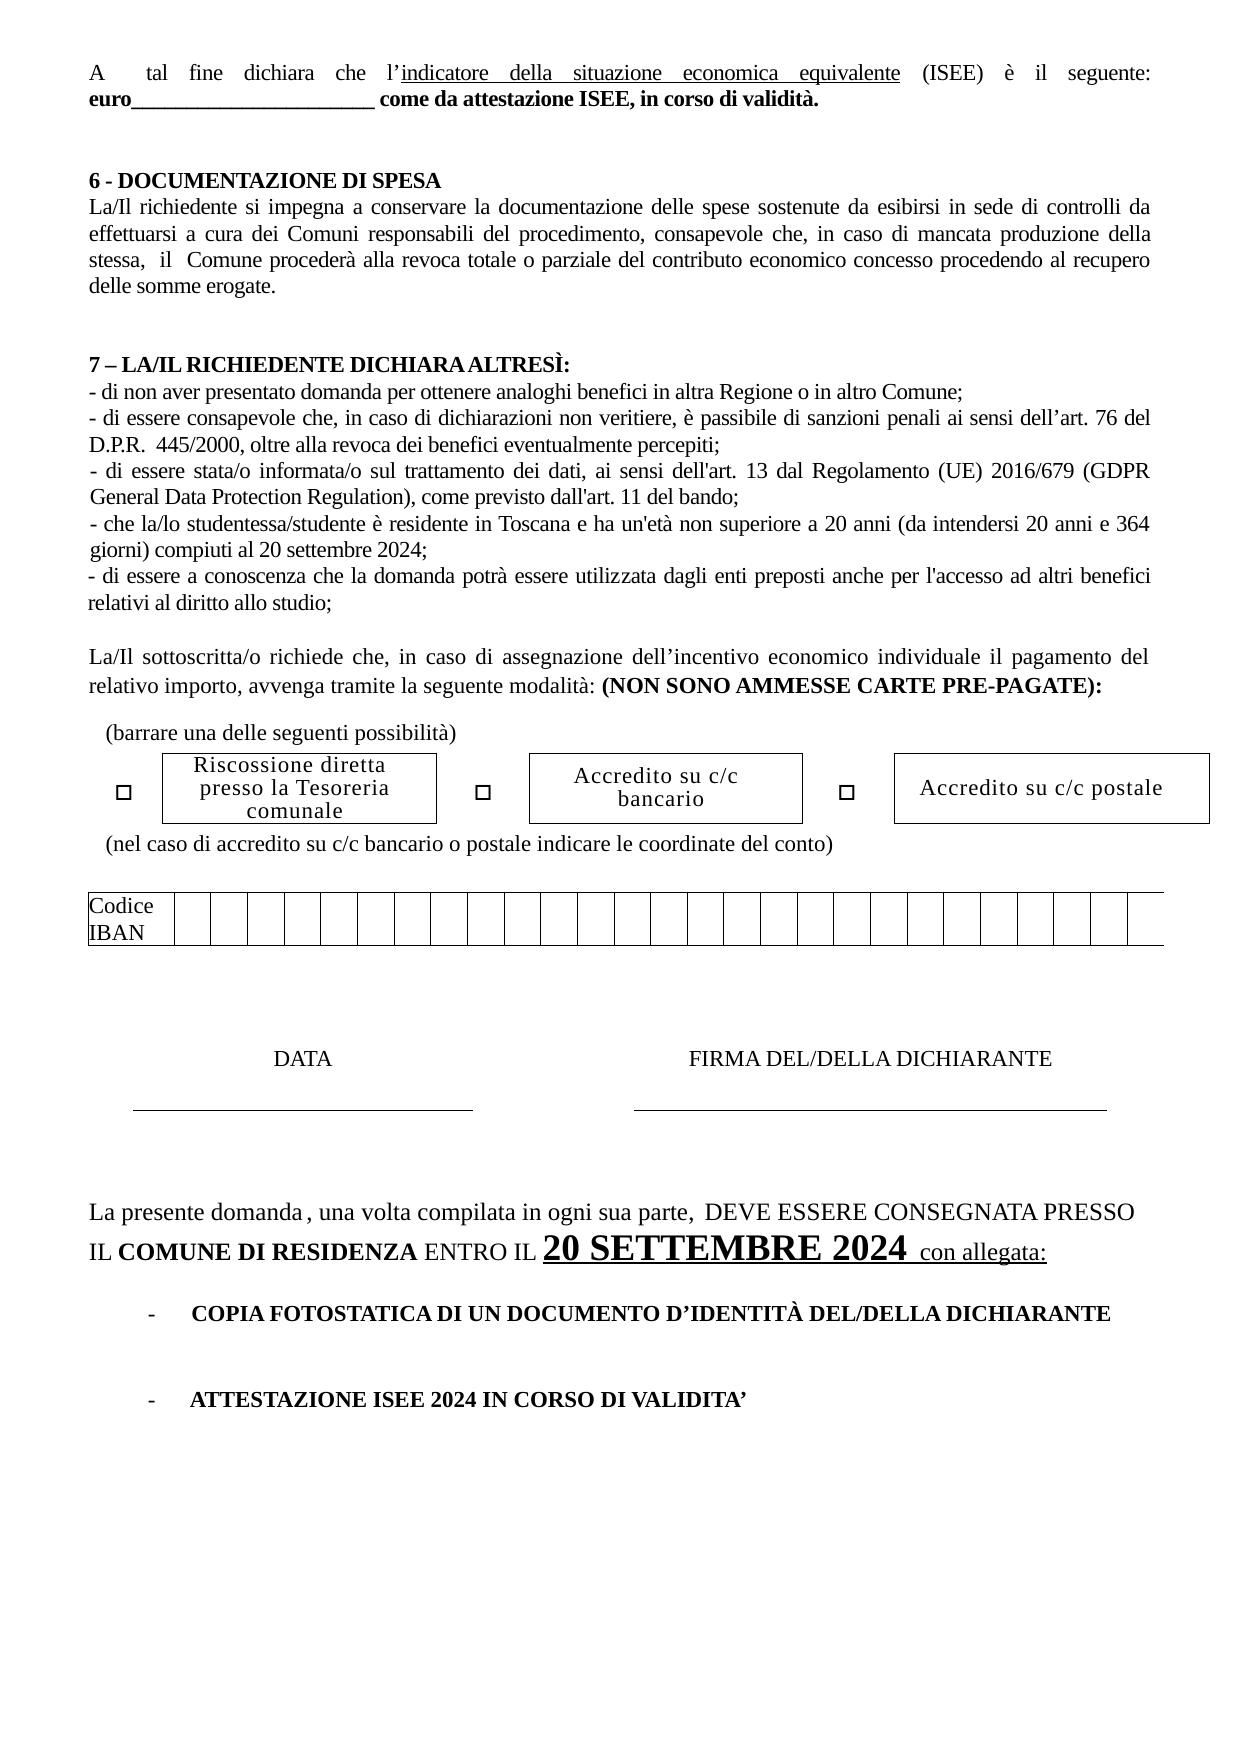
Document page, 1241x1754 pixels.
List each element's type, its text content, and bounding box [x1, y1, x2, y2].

table_header [473, 1045, 634, 1110]
table_cell [724, 893, 760, 945]
table_cell  [105, 753, 162, 823]
table_header FIRMA DEL/DELLA DICHIARANTE [634, 1045, 1107, 1110]
table_cell [248, 893, 284, 945]
table_header (barrare una delle seguenti possibilità) [105, 721, 627, 744]
table_cell [505, 893, 540, 945]
text - di essere consapevole che, in caso di dichiarazioni non veritiere, è passibile di sanzioni penali ai sensi dell’art. 76 del D.P.R. 445/2000, oltre alla revoca dei benefici eventualmente percepiti; [89, 404, 1152, 457]
table_cell [541, 893, 577, 945]
table_cell  [458, 753, 529, 823]
list ATTESTAZIONE ISEE 2024 IN CORSO DI VALIDITA’ [148, 1379, 1152, 1414]
table_cell Codice IBAN [89, 893, 174, 945]
table_cell [688, 893, 723, 945]
table_cell  [820, 753, 894, 823]
table_cell [89, 855, 105, 892]
table_cell [437, 753, 458, 823]
text 6 - DOCUMENTAZIONE DI SPESA [89, 167, 1152, 193]
table_cell Accredito su c/c postale [895, 754, 1209, 823]
table_cell [105, 855, 1175, 892]
table_cell [89, 823, 105, 831]
table_cell [944, 893, 980, 945]
table_cell [651, 893, 687, 945]
table_cell [908, 893, 943, 945]
table_cell [285, 893, 320, 945]
text A tal fine dichiara che l’indicatore della situazione economica equivalente (ISEE) è il seguente: euro______________________ come da attestazione ISEE, in corso di validità. [89, 59, 1152, 112]
table_cell [803, 753, 820, 823]
table_cell [834, 893, 870, 945]
text La presente domanda , una volta compilata in ogni sua parte, DEVE ESSERE CONSEGNATA PRESSO IL COMUNE DI RESIDENZA ENTRO IL 20 SETTEMBRE 2024 con allegata: [89, 1197, 1152, 1268]
table_cell [89, 744, 105, 753]
table_cell [615, 893, 650, 945]
table_cell [798, 893, 833, 945]
table_cell [358, 893, 394, 945]
table_cell [578, 893, 614, 945]
table_header [1175, 721, 1209, 744]
table_cell [468, 893, 504, 945]
table_cell [89, 753, 105, 823]
table_cell Accredito su c/c bancario [530, 754, 802, 823]
table_cell [321, 893, 357, 945]
table_cell [981, 893, 1017, 945]
table_cell [175, 893, 210, 945]
table_cell [1091, 893, 1127, 945]
table_cell [1175, 831, 1209, 855]
text - che la/lo studentessa/studente è residente in Toscana e ha un'età non superiore a 20 anni (da intendersi 20 anni e 364 giorni) compiuti al 20 settembre 2024; [89, 510, 1152, 562]
table_cell [1175, 892, 1209, 945]
table_cell [211, 893, 247, 945]
table_cell [1175, 824, 1209, 831]
table_cell [89, 831, 105, 855]
table_cell [1175, 744, 1209, 753]
text - di essere a conoscenza che la domanda potrà essere utilizzata dagli enti preposti anche per l'accesso ad altri benefici relativi al diritto allo studio; [88, 562, 1152, 615]
table_header DATA [133, 1045, 473, 1110]
table_cell [105, 744, 1175, 753]
list COPIA FOTOSTATICA DI UN DOCUMENTO D’IDENTITÀ DEL/DELLA DICHIARANTE [148, 1293, 1152, 1329]
table_header [627, 721, 1175, 744]
table_header [89, 721, 105, 744]
table_cell [1128, 893, 1164, 945]
table_cell [1175, 855, 1209, 892]
text La/Il sottoscritta/o richiede che, in caso di assegnazione dell’incentivo economico individuale il pagamento del relativo importo, avvenga tramite la seguente modalità: (NON SONO AMMESSE CARTE PRE-PAGATE): [89, 641, 1152, 700]
table_cell Riscossione diretta presso la Tesoreria comunale [163, 754, 436, 823]
table_cell (nel caso di accredito su c/c bancario o postale indicare le coordinate del conto) c [105, 831, 1175, 855]
text - di essere stata/o informata/o sul trattamento dei dati, ai sensi dell'art. 13 dal Regolamento (UE) 2016/679 (GDPR General Data Protection Regulation), come previsto dall'art. 11 del bando; [89, 457, 1152, 510]
table_cell [1018, 893, 1053, 945]
table_cell [1164, 892, 1175, 945]
table_cell [1054, 893, 1090, 945]
text La/Il richiedente si impegna a conservare la documentazione delle spese sostenute da esibirsi in sede di controlli da effettuarsi a cura dei Comuni responsabili del procedimento, consapevole che, in caso di mancata produzione della stessa, il Comune procederà alla revoca totale o parziale del contributo economico concesso procedendo al recupero delle somme erogate. [89, 193, 1152, 299]
table_cell [105, 823, 1175, 831]
table_cell [431, 893, 467, 945]
table_cell [395, 893, 430, 945]
table_cell [871, 893, 907, 945]
table_cell [761, 893, 797, 945]
text 7 – LA/IL RICHIEDENTE DICHIARA ALTRESÌ: [89, 352, 1152, 378]
text - di non aver presentato domanda per ottenere analoghi benefici in altra Regione o in altro Comune; [89, 378, 1152, 404]
